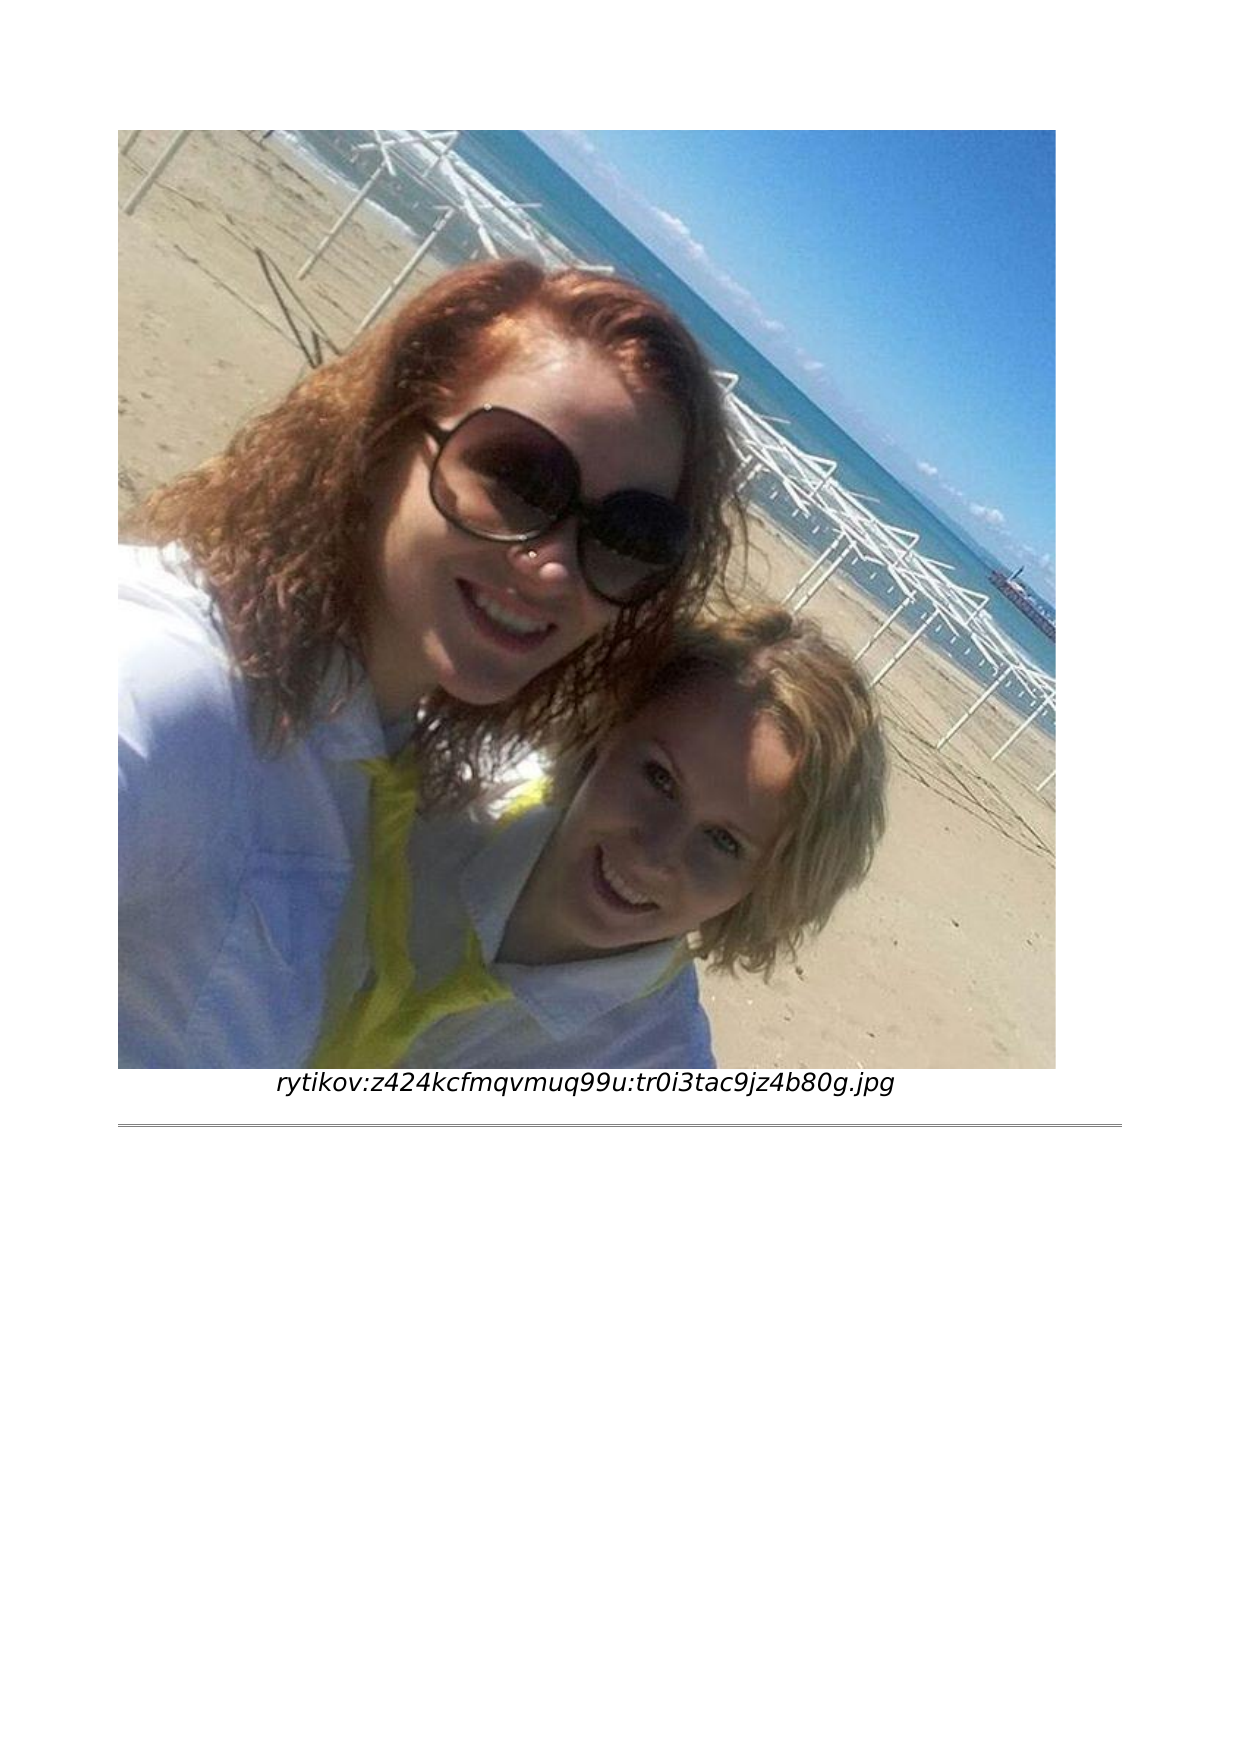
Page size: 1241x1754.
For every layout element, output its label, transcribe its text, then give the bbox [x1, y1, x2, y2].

text rytikov:z424kcfmqvmuq99u:tr0i3tac9jz4b80g.jpg [118, 1069, 1056, 1097]
picture [118, 130, 1056, 1069]
